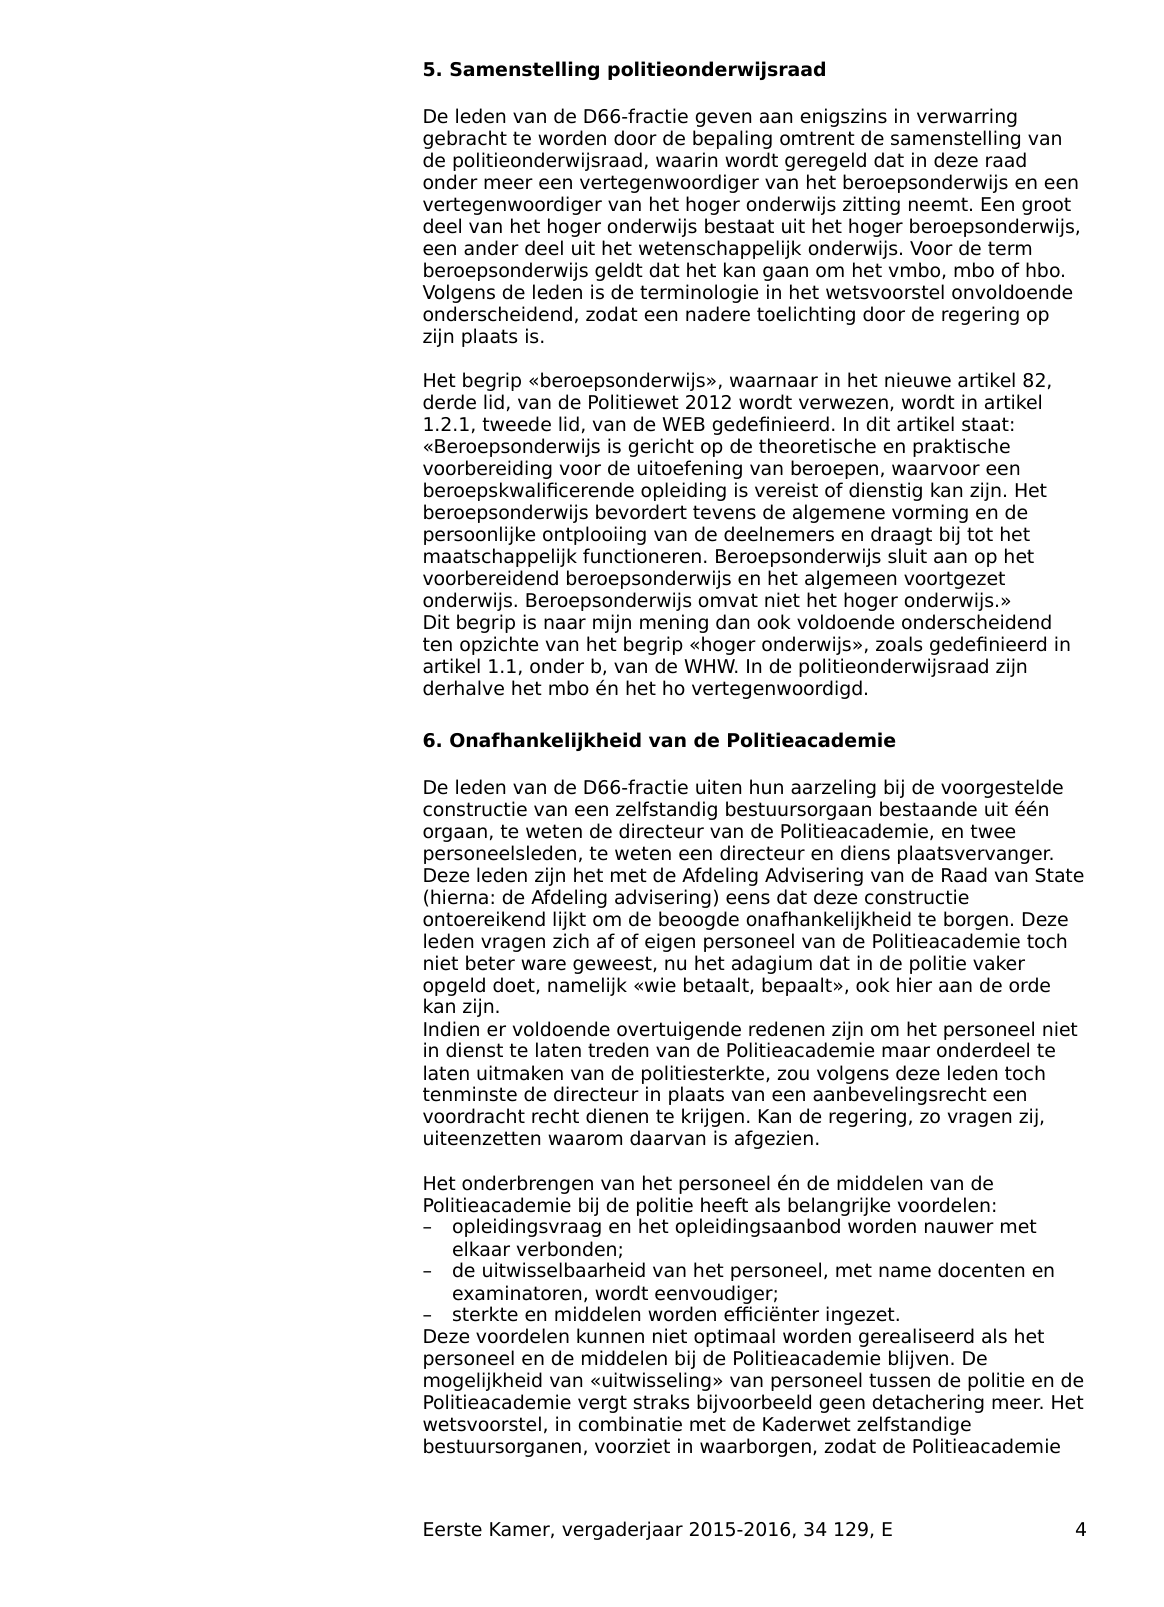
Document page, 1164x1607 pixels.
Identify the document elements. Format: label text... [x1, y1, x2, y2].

text Dit begrip is naar mijn mening dan ook voldoende onderscheidend ten opzichte van het begrip «hoger onderwijs», zoals gedefinieerd in artikel 1.1, onder b, van de WHW. In de politieonderwijsraad zijn derhalve het mbo én het ho vertegenwoordigd. [422, 612, 1087, 700]
subtitle 5. Samenstelling politieonderwijsraad [422, 59, 1087, 81]
text Deze voordelen kunnen niet optimaal worden gerealiseerd als het personeel en de middelen bij de Politieacademie blijven. De mogelijkheid van «uitwisseling» van personeel tussen de politie en de Politieacademie vergt straks bijvoorbeeld geen detachering meer. Het wetsvoorstel, in combinatie met de Kaderwet zelfstandige bestuursorganen, voorziet in waarborgen, zodat de Politieacademie [422, 1326, 1087, 1458]
text – de uitwisselbaarheid van het personeel, met name docenten en examinatoren, wordt eenvoudiger; [422, 1260, 1087, 1304]
text Het begrip «beroepsonderwijs», waarnaar in het nieuwe artikel 82, derde lid, van de Politiewet 2012 wordt verwezen, wordt in artikel 1.2.1, tweede lid, van de WEB gedefinieerd. In dit artikel staat: [422, 370, 1087, 436]
text De leden van de D66-fractie uiten hun aarzeling bij de voorgestelde constructie van een zelfstandig bestuursorgaan bestaande uit één orgaan, te weten de directeur van de Politieacademie, en twee personeelsleden, te weten een directeur en diens plaatsvervanger. Deze leden zijn het met de Afdeling Advisering van de Raad van State (hierna: de Afdeling advisering) eens dat deze constructie ontoereikend lijkt om de beoogde onafhankelijkheid te borgen. Deze leden vragen zich af of eigen personeel van de Politieacademie toch niet beter ware geweest, nu het adagium dat in de politie vaker opgeld doet, namelijk «wie betaalt, bepaalt», ook hier aan de orde kan zijn. [422, 777, 1087, 1018]
text Indien er voldoende overtuigende redenen zijn om het personeel niet in dienst te laten treden van de Politieacademie maar onderdeel te laten uitmaken van de politiesterkte, zou volgens deze leden toch tenminste de directeur in plaats van een aanbevelingsrecht een voordracht recht dienen te krijgen. Kan de regering, zo vragen zij, uiteenzetten waarom daarvan is afgezien. [422, 1018, 1087, 1150]
text – opleidingsvraag en het opleidingsaanbod worden nauwer met elkaar verbonden; [422, 1216, 1087, 1260]
subtitle 6. Onafhankelijkheid van de Politieacademie [422, 730, 1087, 752]
text – sterkte en middelen worden efficiënter ingezet. [422, 1304, 1087, 1326]
text «Beroepsonderwijs is gericht op de theoretische en praktische voorbereiding voor de uitoefening van beroepen, waarvoor een beroepskwalificerende opleiding is vereist of dienstig kan zijn. Het beroepsonderwijs bevordert tevens de algemene vorming en de persoonlijke ontplooiing van de deelnemers en draagt bij tot het maatschappelijk functioneren. Beroepsonderwijs sluit aan op het voorbereidend beroepsonderwijs en het algemeen voortgezet onderwijs. Beroepsonderwijs omvat niet het hoger onderwijs.» [422, 436, 1087, 612]
text Het onderbrengen van het personeel én de middelen van de Politieacademie bij de politie heeft als belangrijke voordelen: [422, 1172, 1087, 1216]
text De leden van de D66-fractie geven aan enigszins in verwarring gebracht te worden door de bepaling omtrent de samenstelling van de politieonderwijsraad, waarin wordt geregeld dat in deze raad onder meer een vertegenwoordiger van het beroepsonderwijs en een vertegenwoordiger van het hoger onderwijs zitting neemt. Een groot deel van het hoger onderwijs bestaat uit het hoger beroepsonderwijs, een ander deel uit het wetenschappelijk onderwijs. Voor de term beroepsonderwijs geldt dat het kan gaan om het vmbo, mbo of hbo. Volgens de leden is de terminologie in het wetsvoorstel onvoldoende onderscheidend, zodat een nadere toelichting door de regering op zijn plaats is. [422, 106, 1087, 348]
